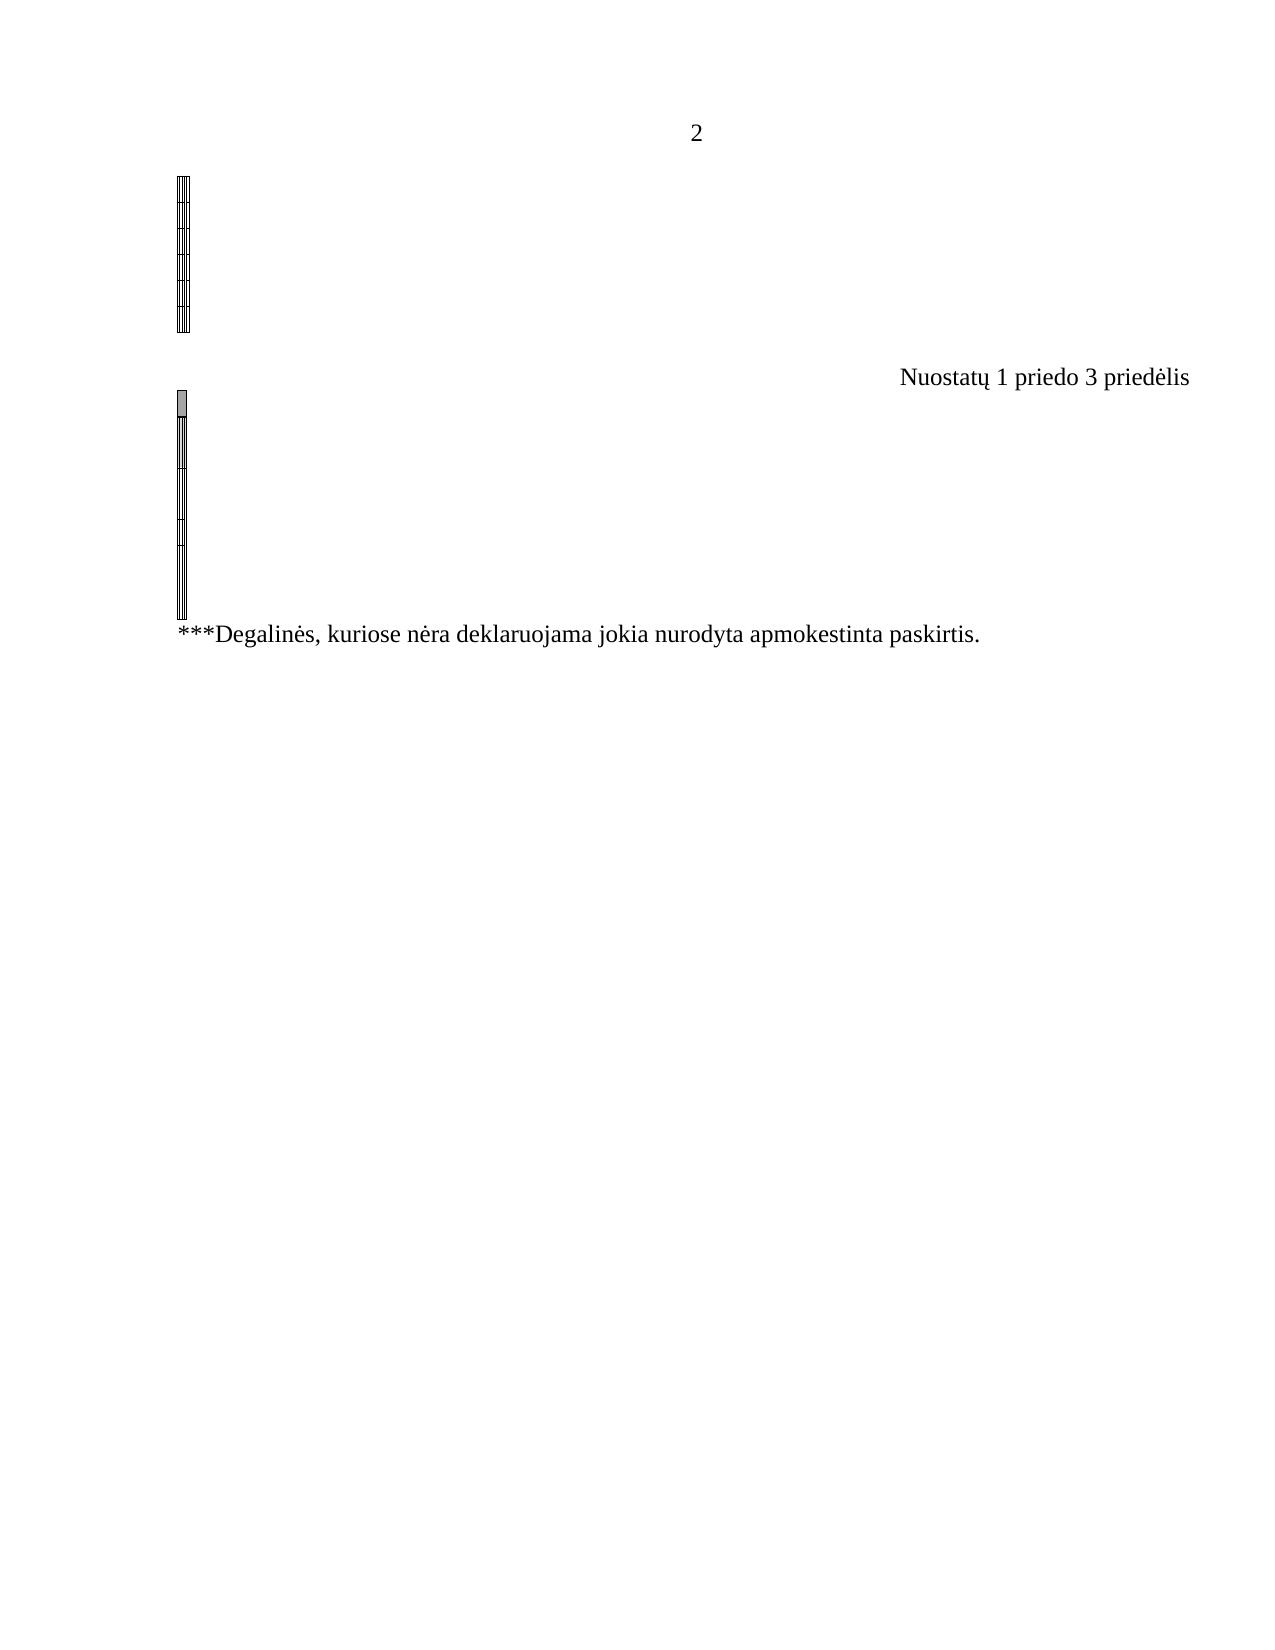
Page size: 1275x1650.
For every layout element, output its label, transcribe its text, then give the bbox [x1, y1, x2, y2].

text Nuostatų 1 priedo 3 priedėlis [192, 362, 1216, 390]
text ***Degalinės, kuriose nėra deklaruojama jokia nurodyta apmokestinta paskirtis. [177, 619, 1216, 648]
